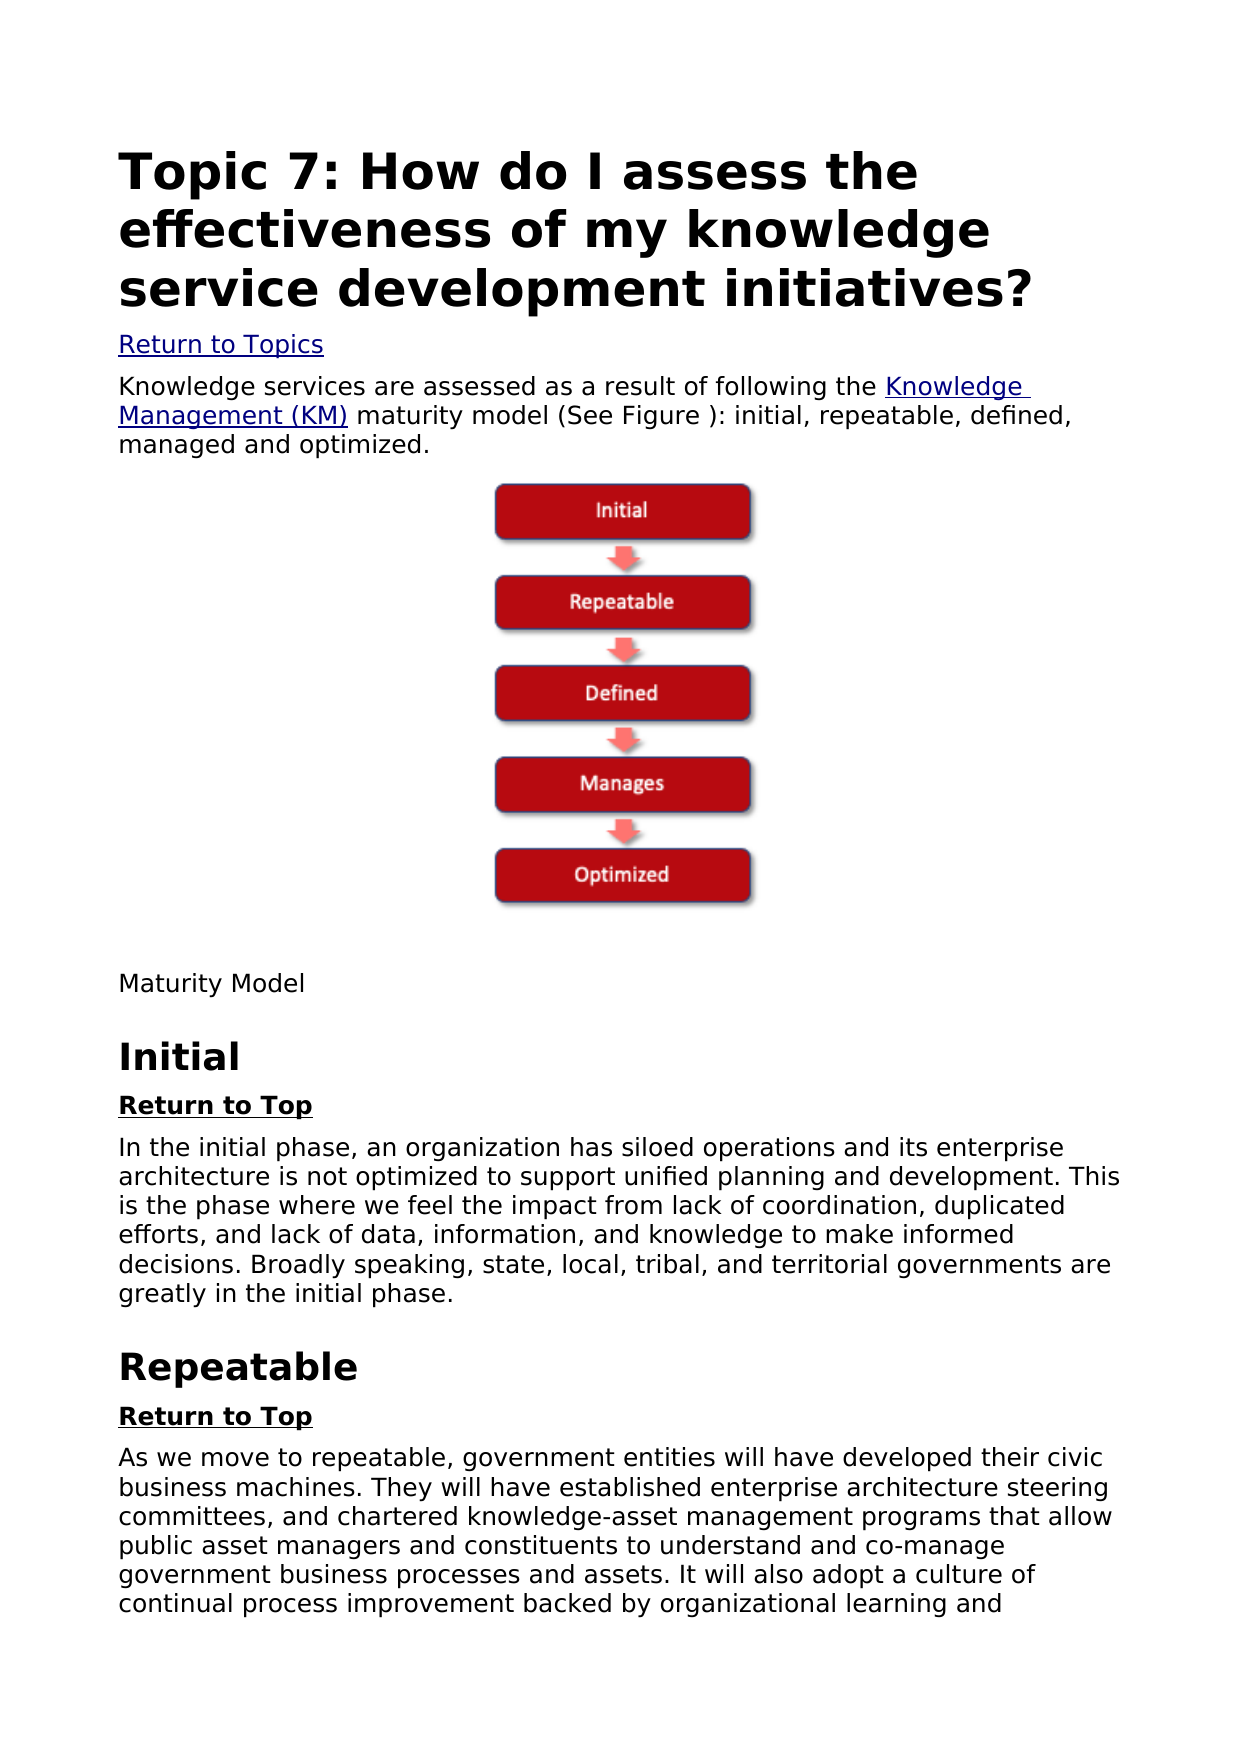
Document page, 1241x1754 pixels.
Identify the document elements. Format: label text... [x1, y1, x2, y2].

subtitle Repeatable [118, 1346, 1122, 1389]
text Knowledge services are assessed as a result of following the Knowledge Management (KM) maturity model (See Figure ): initial, repeatable, defined, managed and optimized. [118, 372, 1122, 459]
picture [463, 472, 777, 927]
text As we move to repeatable, government entities will have developed their civic business machines. They will have established enterprise architecture steering committees, and chartered knowledge-asset management programs that allow public asset managers and constituents to understand and co-manage government business processes and assets. It will also adopt a culture of continual process improvement backed by organizational learning and [118, 1443, 1122, 1618]
subtitle Topic 7: How do I assess the effectiveness of my knowledge service development initiatives? [118, 143, 1122, 318]
text Maturity Model [118, 969, 1122, 998]
text Return to Topics [118, 330, 1122, 359]
text Return to Top [118, 1092, 1122, 1121]
subtitle Initial [118, 1035, 1122, 1079]
text In the initial phase, an organization has siloed operations and its enterprise architecture is not optimized to support unified planning and development. This is the phase where we feel the impact from lack of coordination, duplicated efforts, and lack of data, information, and knowledge to make informed decisions. Broadly speaking, state, local, tribal, and territorial governments are greatly in the initial phase. [118, 1133, 1122, 1308]
text Return to Top [118, 1402, 1122, 1431]
